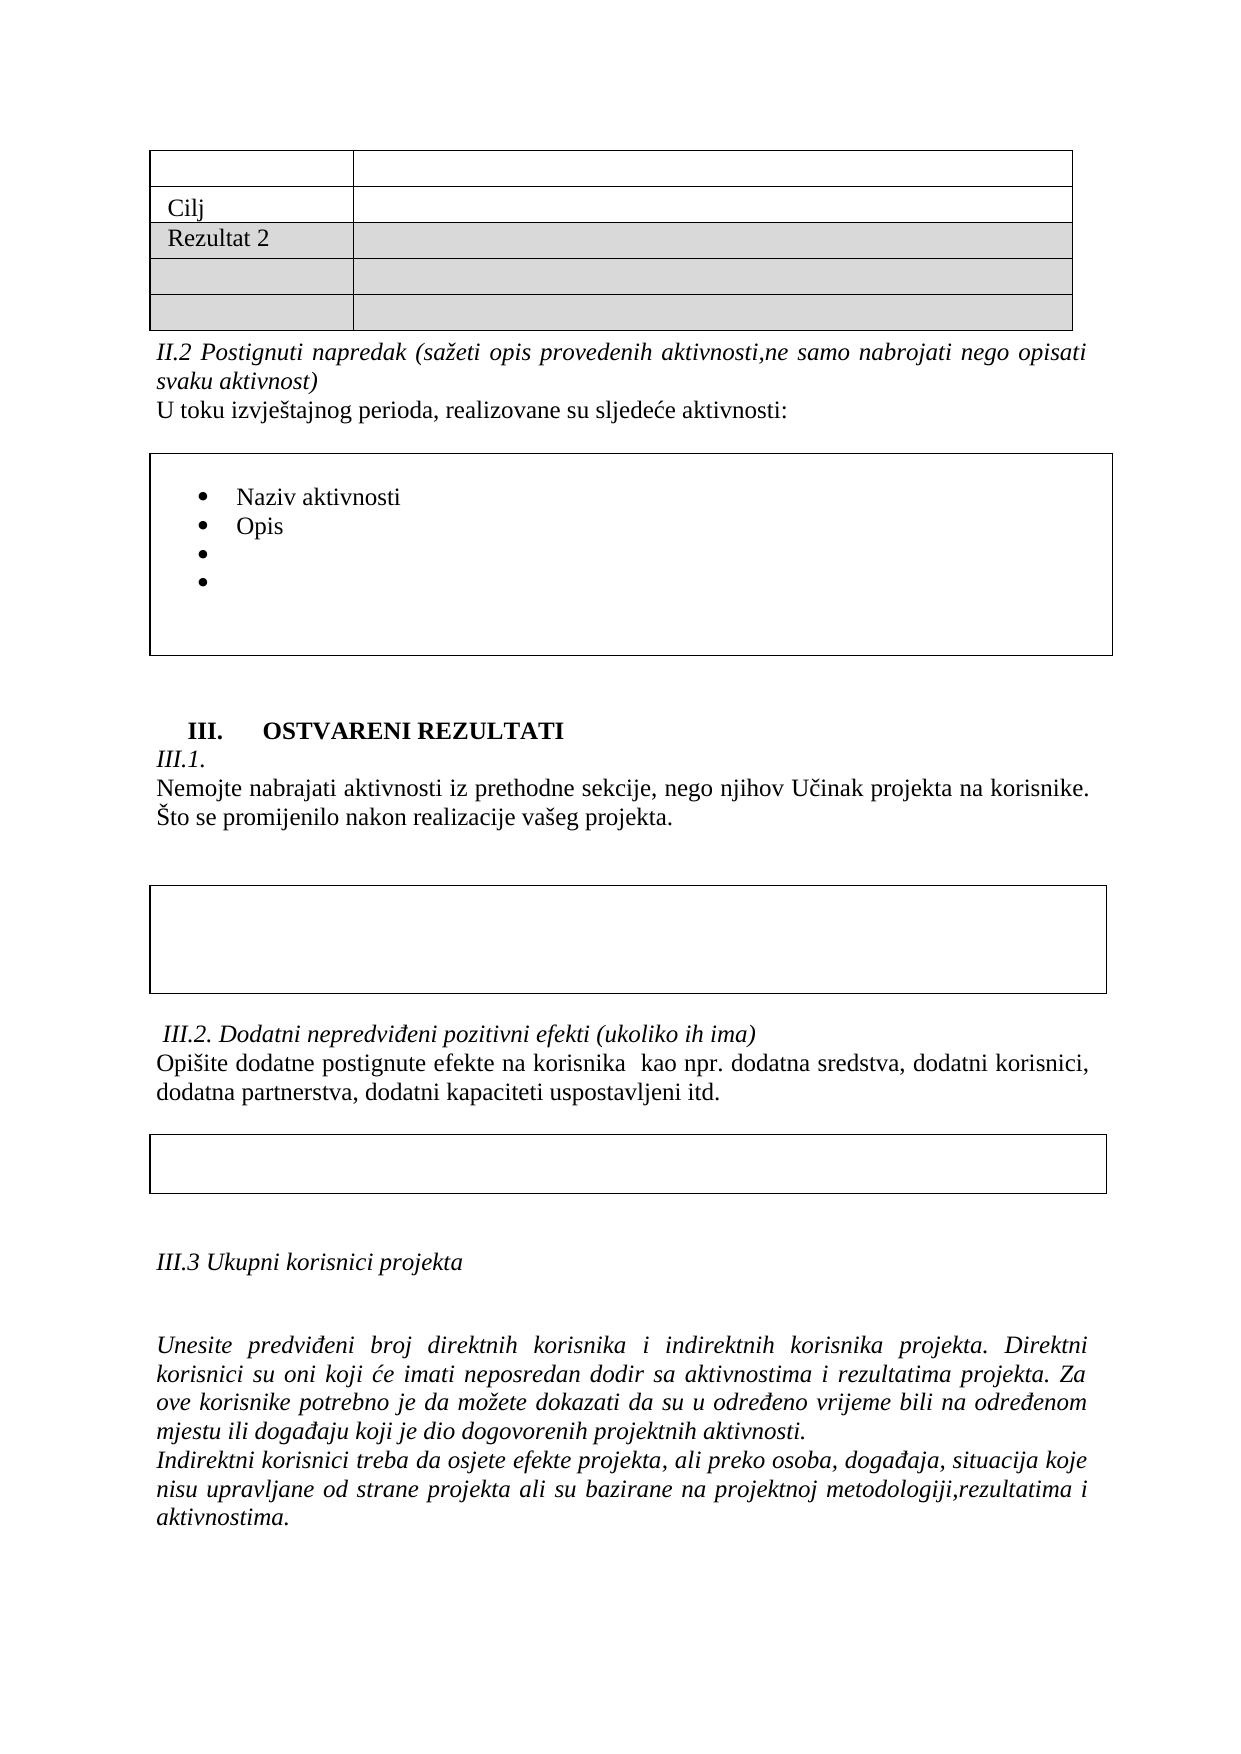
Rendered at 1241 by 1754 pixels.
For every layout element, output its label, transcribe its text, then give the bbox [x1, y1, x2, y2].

text Nemojte nabrajati aktivnosti iz prethodne sekcije, nego njihov Učinak projekta na korisnike. Što se promijenilo nakon realizacije vašeg projekta. [156, 773, 1090, 831]
text III.1. [156, 744, 1090, 773]
table_cell [354, 295, 1072, 330]
text II.2 Postignuti napredak (sažeti opis provedenih aktivnosti,ne samo nabrojati nego opisati svaku aktivnost) [156, 337, 1090, 395]
table_header Naziv aktivnosti Opis [151, 454, 1112, 655]
table_cell [354, 259, 1072, 294]
text Opišite dodatne postignute efekte na korisnika kao npr. dodatna sredstva, dodatni korisnici, dodatna partnerstva, dodatni kapaciteti uspostavljeni itd. [156, 1048, 1090, 1105]
text Indirektni korisnici treba da osjete efekte projekta, ali preko osoba, događaja, situacija koje nisu upravljane od strane projekta ali su bazirane na projektnoj metodologiji,rezultatima i aktivnostima. [156, 1445, 1090, 1531]
text Unesite predviđeni broj direktnih korisnika i indirektnih korisnika projekta. Direktni korisnici su oni koji će imati neposredan dodir sa aktivnostima i rezultatima projekta. Za ove korisnike potrebno je da možete dokazati da su u određeno vrijeme bili na određenom mjestu ili događaju koji je dio dogovorenih projektnih aktivnosti. [156, 1330, 1090, 1445]
table_header [151, 886, 1106, 993]
table_header [151, 1135, 1106, 1193]
list OSTVARENI REZULTATI [187, 716, 1090, 744]
text U toku izvještajnog perioda, realizovane su sljedeće aktivnosti: [156, 395, 1090, 424]
text III.2. Dodatni nepredviđeni pozitivni efekti (ukoliko ih ima) [150, 1019, 1090, 1048]
text III.3 Ukupni korisnici projekta [156, 1247, 1090, 1276]
table_cell Cilj [151, 187, 353, 222]
table_cell [354, 151, 1072, 186]
table_cell [354, 187, 1072, 222]
table_cell Rezultat 2 [151, 223, 353, 258]
table_cell [354, 223, 1072, 258]
table_cell [151, 151, 353, 186]
table_cell [151, 259, 353, 294]
table_cell [151, 295, 353, 330]
